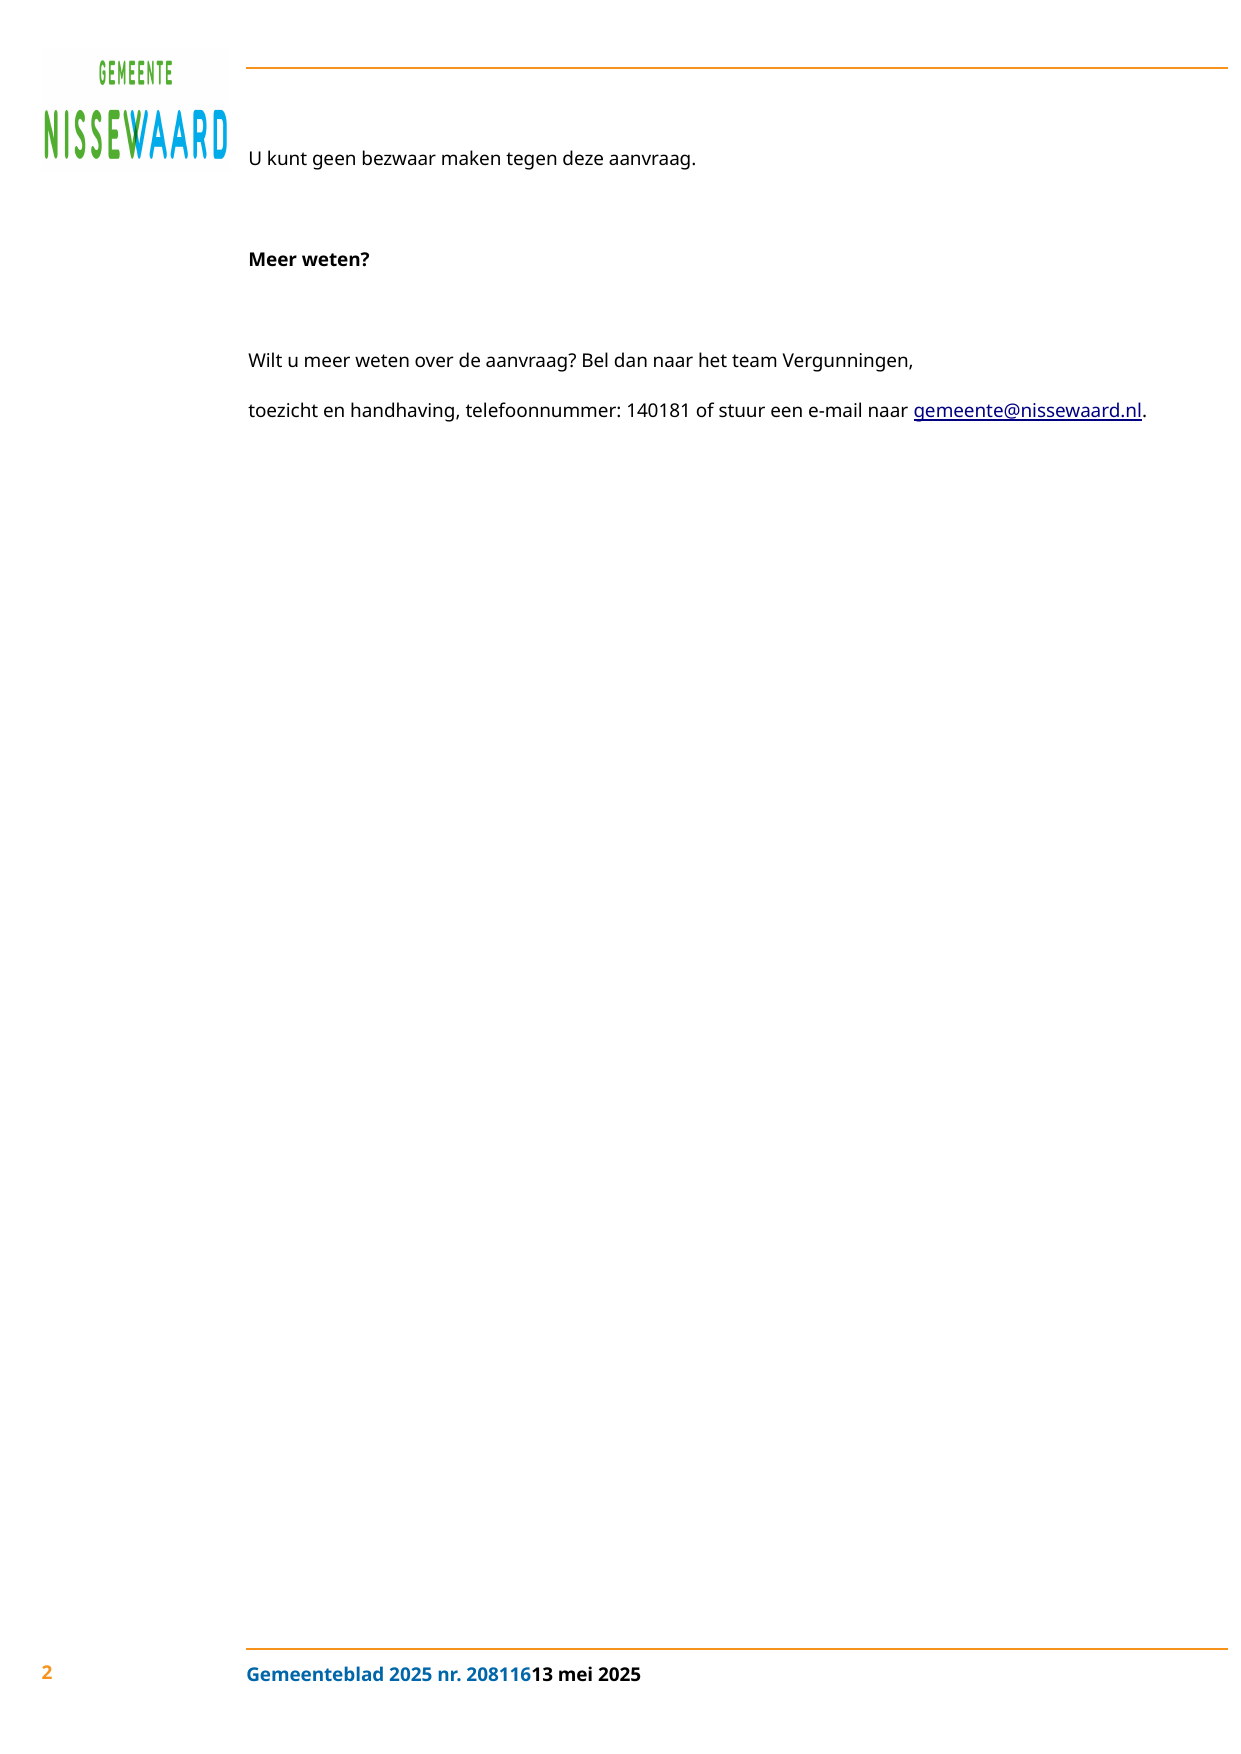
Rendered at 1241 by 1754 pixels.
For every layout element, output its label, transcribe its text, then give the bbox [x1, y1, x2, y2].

picture [41, 47, 231, 172]
text U kunt geen bezwaar maken tegen deze aanvraag. [248, 145, 1152, 171]
text Meer weten? [248, 246, 1152, 272]
text toezicht en handhaving, telefoonnummer: 140181 of stuur een e-mail naar gemeente@nissewaard.nl. [248, 397, 1152, 423]
text Wilt u meer weten over de aanvraag? Bel dan naar het team Vergunningen, [248, 347, 1152, 373]
